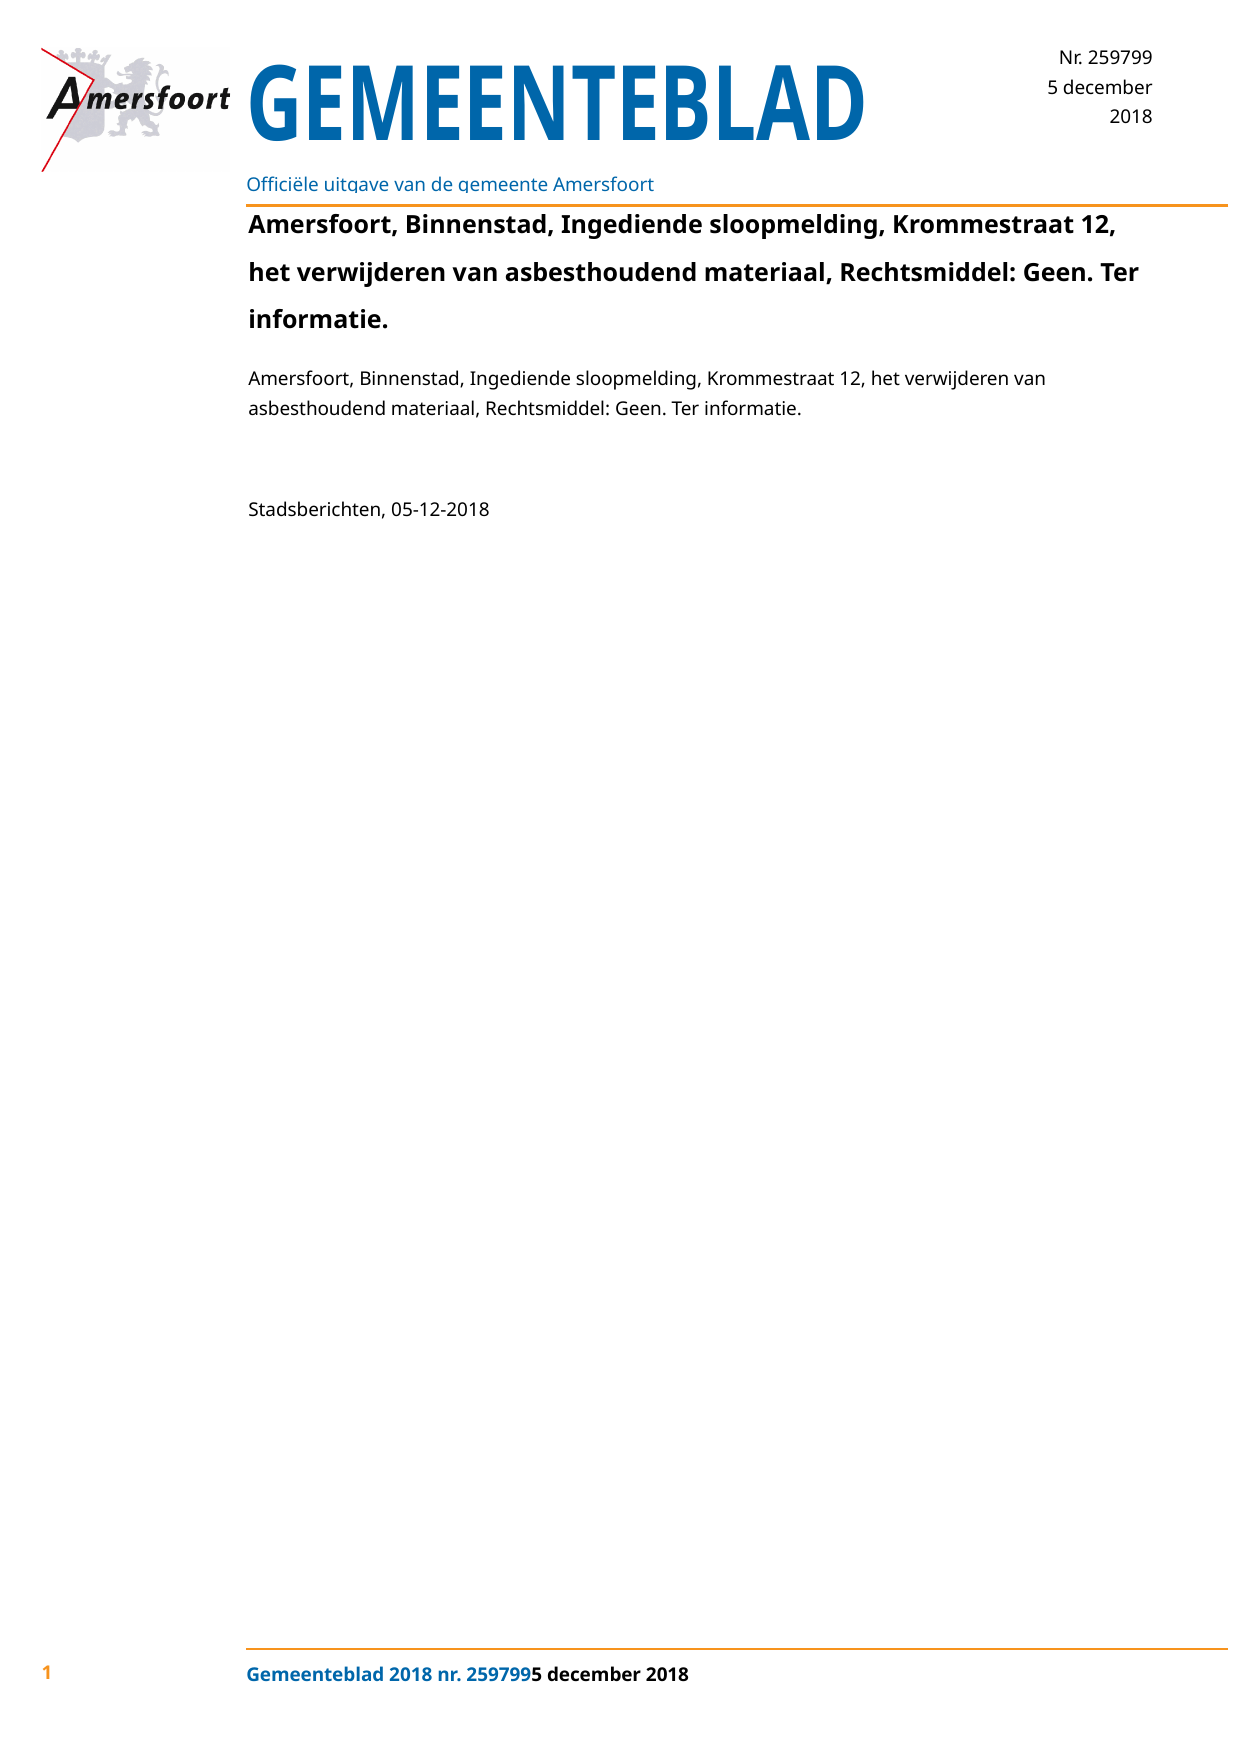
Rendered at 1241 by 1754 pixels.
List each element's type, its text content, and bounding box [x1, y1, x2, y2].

text Amersfoort, Binnenstad, Ingediende sloopmelding, Krommestraat 12, het verwijderen van asbesthoudend materiaal, Rechtsmiddel: Geen. Ter informatie. [248, 366, 1152, 421]
text Amersfoort, Binnenstad, Ingediende sloopmelding, Krommestraat 12, het verwijderen van asbesthoudend materiaal, Rechtsmiddel: Geen. Ter informatie. [248, 207, 1152, 336]
text Stadsberichten, 05-12-2018 [248, 496, 1152, 522]
picture [41, 47, 231, 172]
